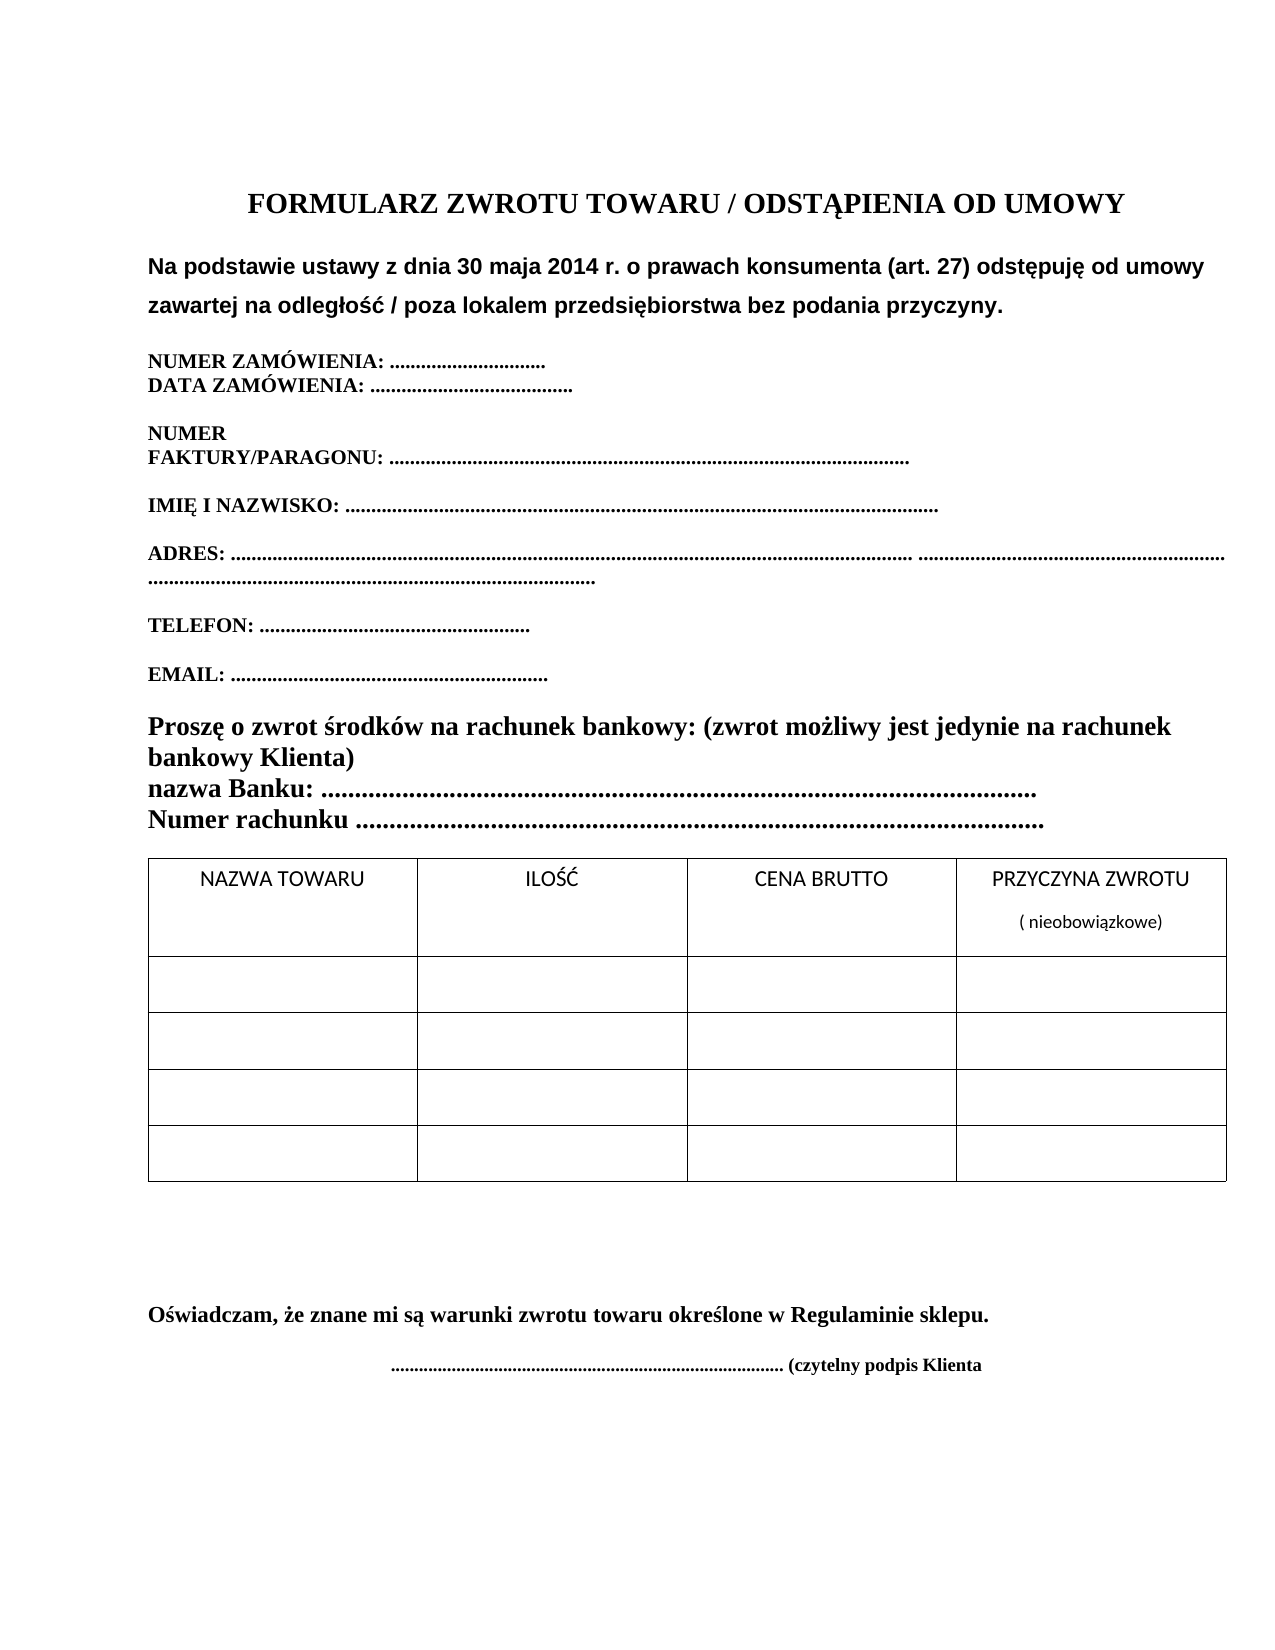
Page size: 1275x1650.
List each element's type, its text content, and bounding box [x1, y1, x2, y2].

table_cell [149, 1013, 417, 1068]
text Numer rachunku ...................................................................................................... [148, 803, 1226, 834]
text TELEFON: .................................................... [148, 613, 1226, 637]
text DATA ZAMÓWIENIA: ....................................... [148, 373, 1226, 397]
table_header PRZYCZYNA ZWROTU ( nieobowiązkowe) [957, 859, 1226, 956]
text Oświadczam, że znane mi są warunki zwrotu towaru określone w Regulaminie sklepu. [148, 1301, 1226, 1327]
table_header CENA BRUTTO [688, 859, 956, 956]
text IMIĘ I NAZWISKO: .................................................................................................................. [148, 493, 1226, 517]
text Na podstawie ustawy z dnia 30 maja 2014 r. o prawach konsumenta (art. 27) odstępuję od umowy zawartej na odległość / poza lokalem przedsiębiorstwa bez podania przyczyny. [148, 253, 1226, 319]
table_cell [418, 1070, 687, 1125]
table_cell [688, 1070, 956, 1125]
text FORMULARZ ZWROTU TOWARU / ODSTĄPIENIA OD UMOWY [148, 186, 1226, 219]
table_cell [149, 1126, 417, 1181]
table_header ILOŚĆ [418, 859, 687, 956]
text Proszę o zwrot środków na rachunek bankowy: (zwrot możliwy jest jedynie na rachunek bankowy Klienta) [148, 709, 1226, 772]
table_cell [957, 1070, 1226, 1125]
text NUMER ZAMÓWIENIA: .............................. [148, 349, 1226, 373]
table_cell [418, 1013, 687, 1068]
table_cell [688, 957, 956, 1012]
text .................................................................................... (czytelny podpis Klienta [148, 1353, 1226, 1375]
table_cell [418, 1126, 687, 1181]
table_cell [957, 957, 1226, 1012]
text EMAIL: ............................................................. [148, 661, 1226, 686]
table_header NAZWA TOWARU [149, 859, 417, 956]
table_cell [957, 1126, 1226, 1181]
text nazwa Banku: .......................................................................................................... [148, 772, 1226, 803]
table_cell [418, 957, 687, 1012]
table_cell [149, 957, 417, 1012]
table_cell [149, 1070, 417, 1125]
text FAKTURY/PARAGONU: .................................................................................................... [148, 445, 1226, 469]
table_cell [957, 1013, 1226, 1068]
table_cell [688, 1126, 956, 1181]
text ADRES: ................................................................................................................................... ................................................................................................................................................. [148, 541, 1226, 589]
table_cell [688, 1013, 956, 1068]
text NUMER [148, 421, 1226, 445]
